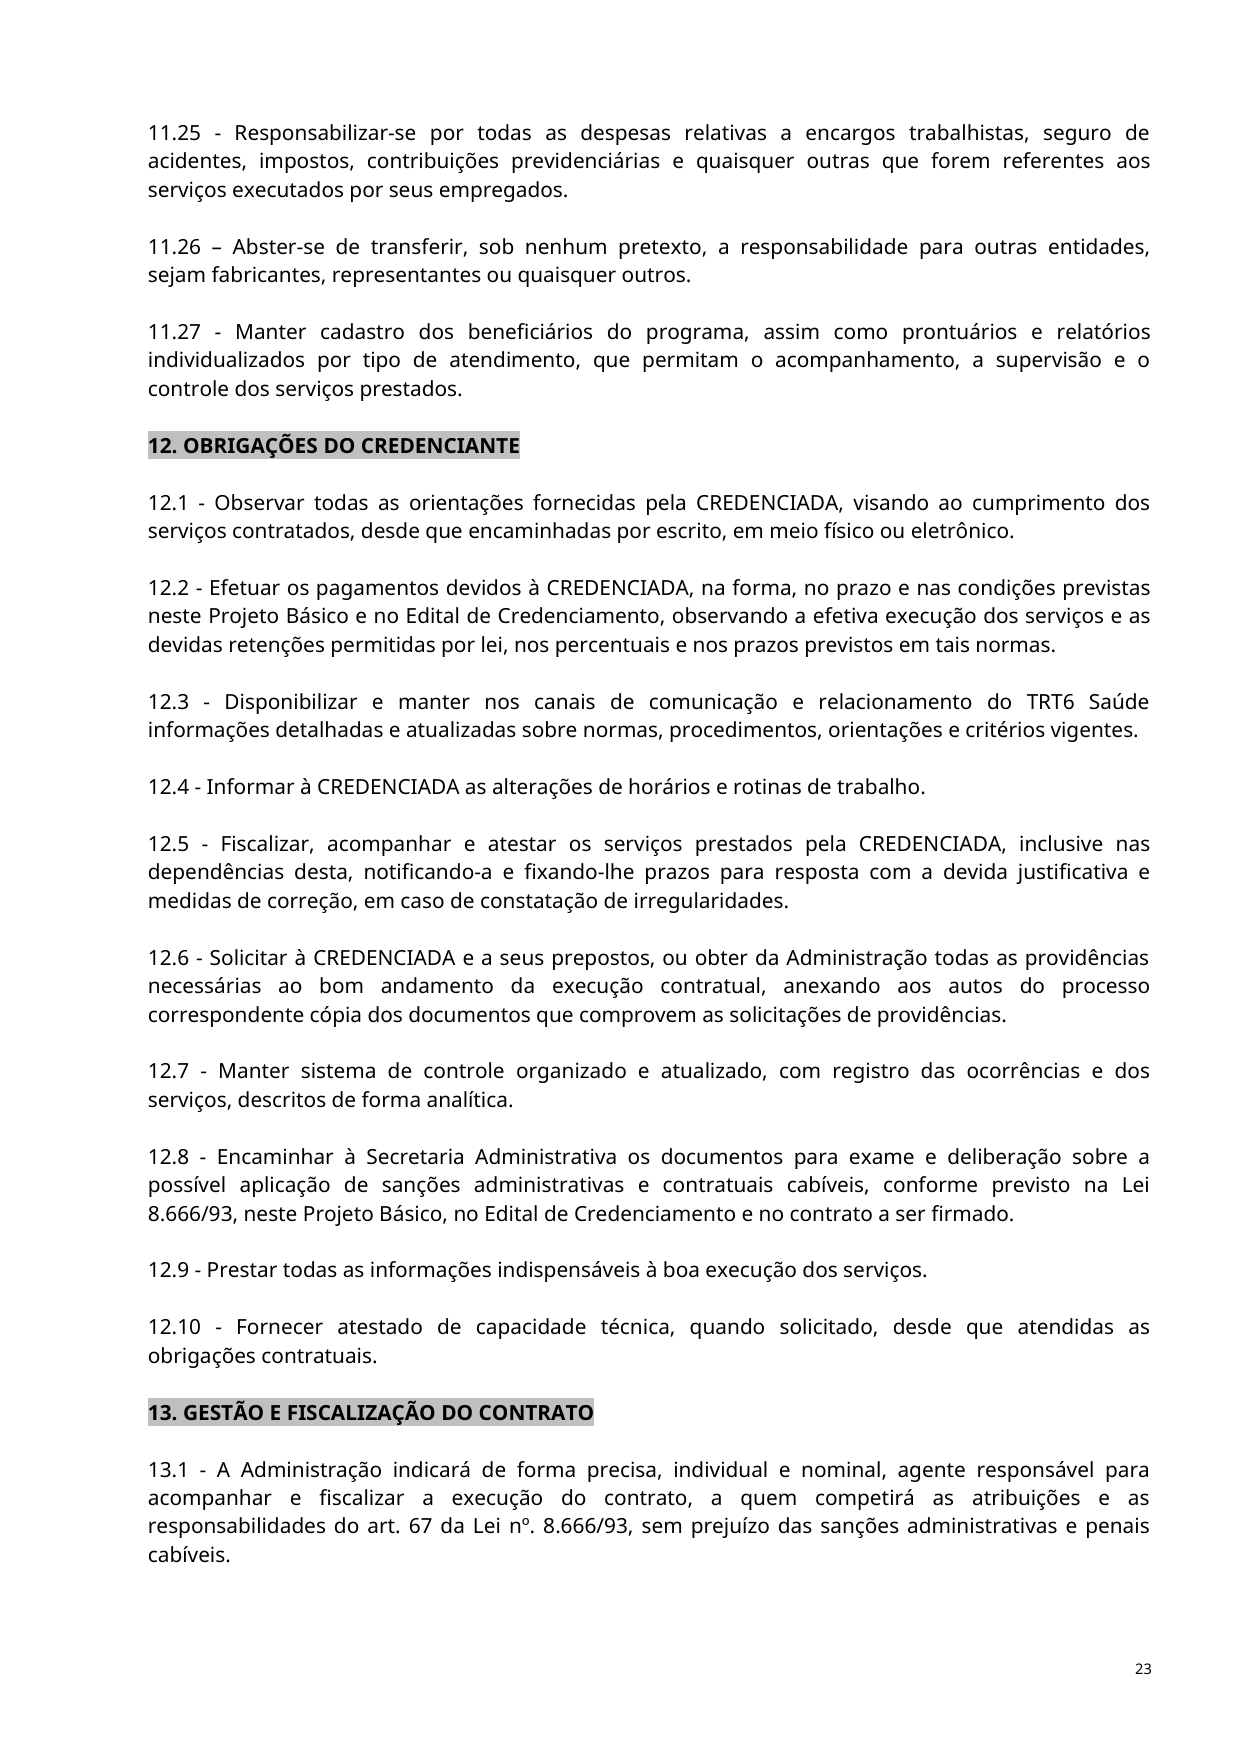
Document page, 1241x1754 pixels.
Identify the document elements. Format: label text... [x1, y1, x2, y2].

text 12.10 - Fornecer atestado de capacidade técnica, quando solicitado, desde que atendidas as obrigações contratuais. [148, 1312, 1152, 1369]
text 11.26 – Abster-se de transferir, sob nenhum pretexto, a responsabilidade para outras entidades, sejam fabricantes, representantes ou quaisquer outros. [148, 232, 1152, 289]
text 12.8 - Encaminhar à Secretaria Administrativa os documentos para exame e deliberação sobre a possível aplicação de sanções administrativas e contratuais cabíveis, conforme previsto na Lei 8.666/93, neste Projeto Básico, no Edital de Credenciamento e no contrato a ser firmado. [148, 1142, 1152, 1227]
text 13. GESTÃO E FISCALIZAÇÃO DO CONTRATO [148, 1398, 1152, 1426]
text 12.5 - Fiscalizar, acompanhar e atestar os serviços prestados pela CREDENCIADA, inclusive nas dependências desta, notificando-a e fixando-lhe prazos para resposta com a devida justificativa e medidas de correção, em caso de constatação de irregularidades. [148, 829, 1152, 914]
text 12.6 - Solicitar à CREDENCIADA e a seus prepostos, ou obter da Administração todas as providências necessárias ao bom andamento da execução contratual, anexando aos autos do processo correspondente cópia dos documentos que comprovem as solicitações de providências. [148, 943, 1152, 1028]
text 12. OBRIGAÇÕES DO CREDENCIANTE [148, 431, 1152, 459]
text 12.7 - Manter sistema de controle organizado e atualizado, com registro das ocorrências e dos serviços, descritos de forma analítica. [148, 1057, 1152, 1113]
text 12.1 - Observar todas as orientações fornecidas pela CREDENCIADA, visando ao cumprimento dos serviços contratados, desde que encaminhadas por escrito, em meio físico ou eletrônico. [148, 488, 1152, 545]
text 11.27 - Manter cadastro dos beneficiários do programa, assim como prontuários e relatórios individualizados por tipo de atendimento, que permitam o acompanhamento, a supervisão e o controle dos serviços prestados. [148, 317, 1152, 402]
text 12.9 - Prestar todas as informações indispensáveis à boa execução dos serviços. [148, 1256, 1152, 1284]
text 12.4 - Informar à CREDENCIADA as alterações de horários e rotinas de trabalho. [148, 772, 1152, 801]
text 12.3 - Disponibilizar e manter nos canais de comunicação e relacionamento do TRT6 Saúde informações detalhadas e atualizadas sobre normas, procedimentos, orientações e critérios vigentes. [148, 687, 1152, 744]
text 12.2 - Efetuar os pagamentos devidos à CREDENCIADA, na forma, no prazo e nas condições previstas neste Projeto Básico e no Edital de Credenciamento, observando a efetiva execução dos serviços e as devidas retenções permitidas por lei, nos percentuais e nos prazos previstos em tais normas. [148, 573, 1152, 658]
text 11.25 - Responsabilizar-se por todas as despesas relativas a encargos trabalhistas, seguro de acidentes, impostos, contribuições previdenciárias e quaisquer outras que forem referentes aos serviços executados por seus empregados. [148, 118, 1152, 203]
text 13.1 - A Administração indicará de forma precisa, individual e nominal, agente responsável para acompanhar e fiscalizar a execução do contrato, a quem competirá as atribuições e as responsabilidades do art. 67 da Lei nº. 8.666/93, sem prejuízo das sanções administrativas e penais cabíveis. [148, 1455, 1152, 1568]
